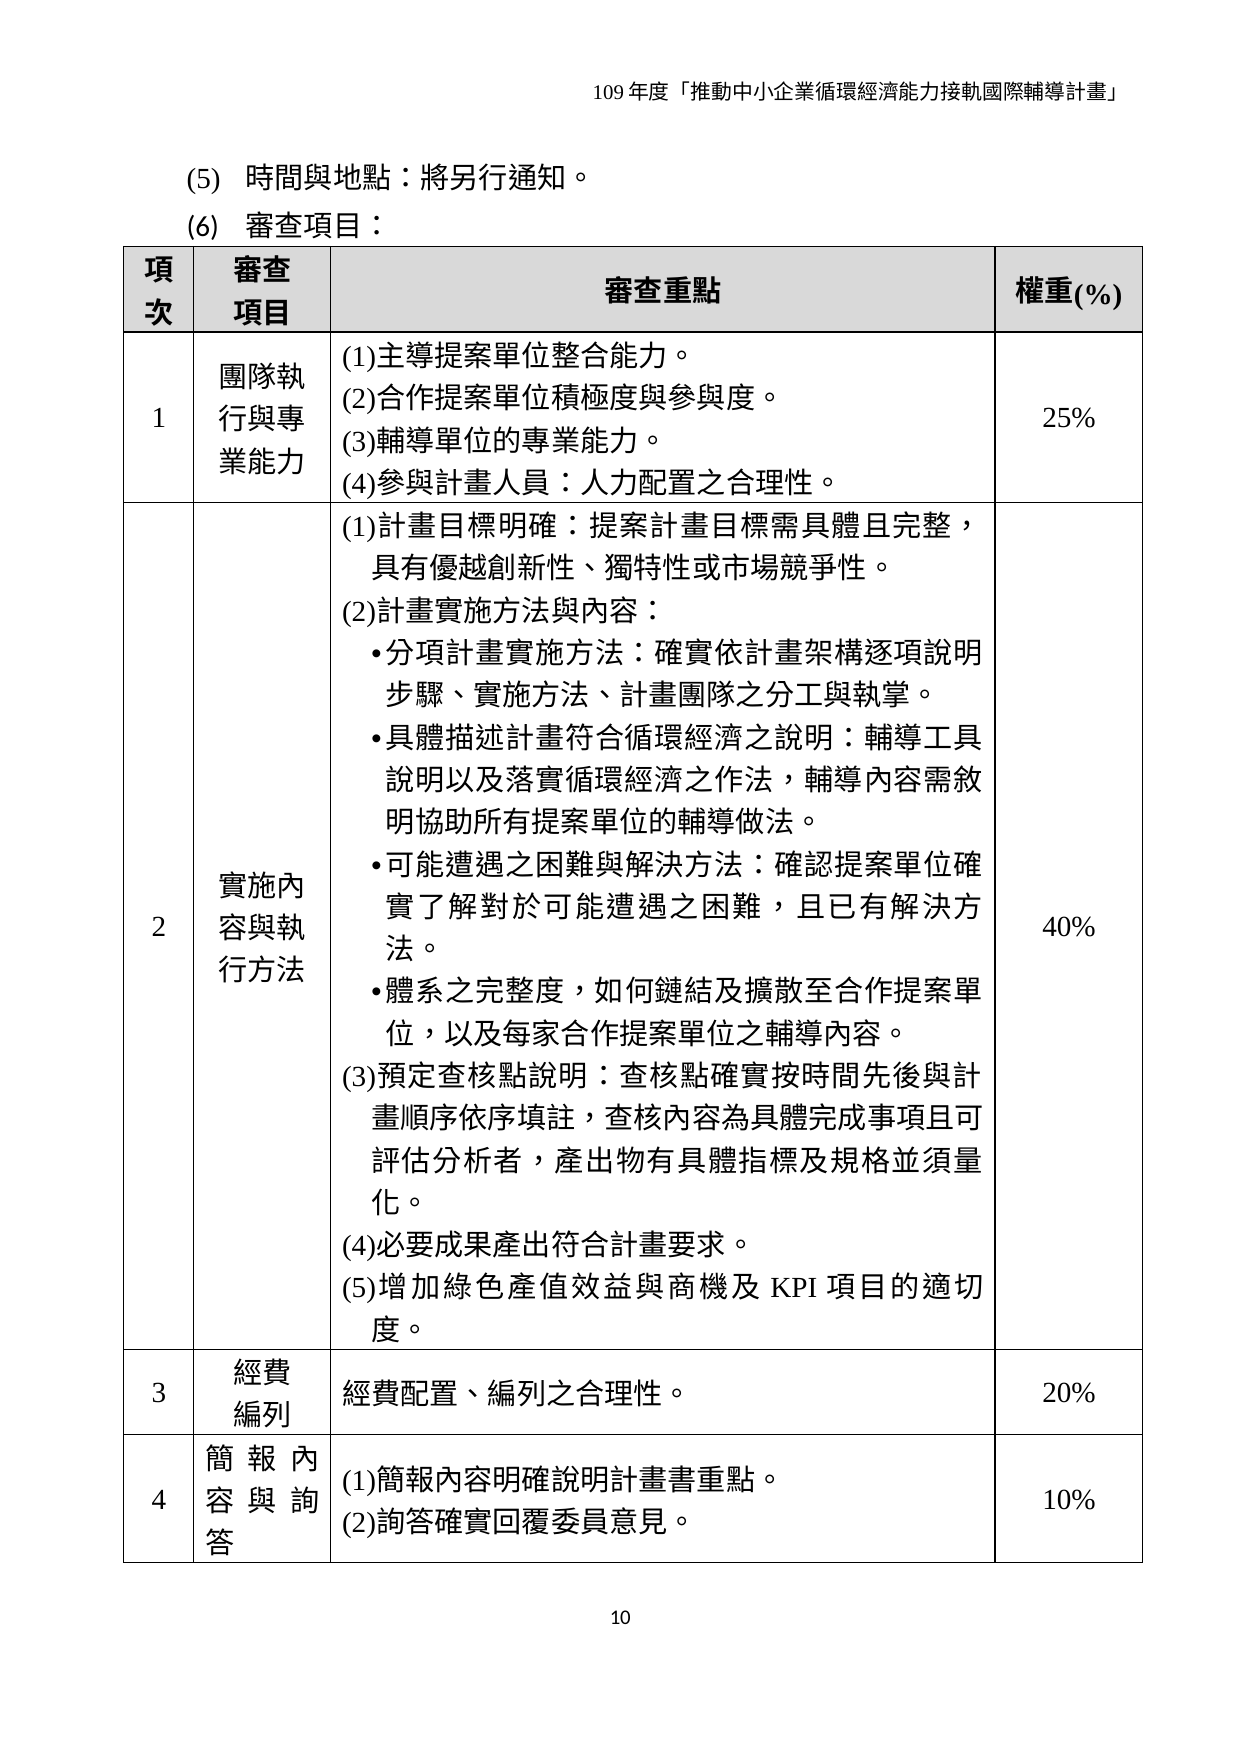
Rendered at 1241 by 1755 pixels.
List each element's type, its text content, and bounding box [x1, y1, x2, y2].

table_cell 團隊執行與專業能力 [194, 333, 330, 502]
table_cell 20% [996, 1350, 1142, 1434]
table_cell 40% [996, 503, 1142, 1348]
table_cell 2 [124, 503, 193, 1348]
table_cell 10% [996, 1435, 1142, 1562]
table_cell 簡報內容與詢答 [194, 1435, 330, 1562]
table_cell 25% [996, 333, 1142, 502]
table_cell 3 [124, 1350, 193, 1434]
table_header 審查 項目 [194, 247, 330, 331]
table_cell (1)計畫目標明確：提案計畫目標需具體且完整，具有優越創新性、獨特性或市場競爭性。 (2)計畫實施方法與內容： 分項計畫實施方法：確實依計畫架構逐項說明步驟、實施方法、計畫團隊之分工與執掌。 具體描述計畫符合循環經濟之說明：輔導工具說明以及落實循環經濟之作法，輔導內容需敘明協助所有提案單位的輔導做法。 可能遭遇之困難與解決方法：確認提案單位確實了解對於可能遭遇之困難，且已有解決方法。 體系之完整度，如何鏈結及擴散至合作提案單位，以及每家合作提案單位之輔導內容。 (3)預定查核點說明：查核點確實按時間先後與計畫順序依序填註，查核內容為具體完成事項且可評估分析者，產出物有具體指標及規格並須量化。 (4)必要成果產出符合計畫要求。 (5)增加綠色產值效益與商機及KPI項目的適切度。 [331, 503, 994, 1348]
table_header 權重(%) [996, 247, 1142, 331]
list 審查項目： [186, 198, 1128, 246]
table_cell 經費 編列 [194, 1350, 330, 1434]
table_cell 實施內容與執行方法 [194, 503, 330, 1348]
table_cell (1)簡報內容明確說明計畫書重點。 (2)詢答確實回覆委員意見。 [331, 1435, 994, 1562]
table_header 項次 [124, 247, 193, 331]
table_cell 4 [124, 1435, 193, 1562]
table_cell (1)主導提案單位整合能力。 (2)合作提案單位積極度與參與度。 (3)輔導單位的專業能力。 (4)參與計畫人員：人力配置之合理性。 [331, 333, 994, 502]
table_cell 經費配置、編列之合理性。 [331, 1350, 994, 1434]
list 時間與地點：將另行通知。 [186, 150, 1128, 198]
table_cell 1 [124, 333, 193, 502]
table_header 審查重點 [331, 247, 994, 331]
